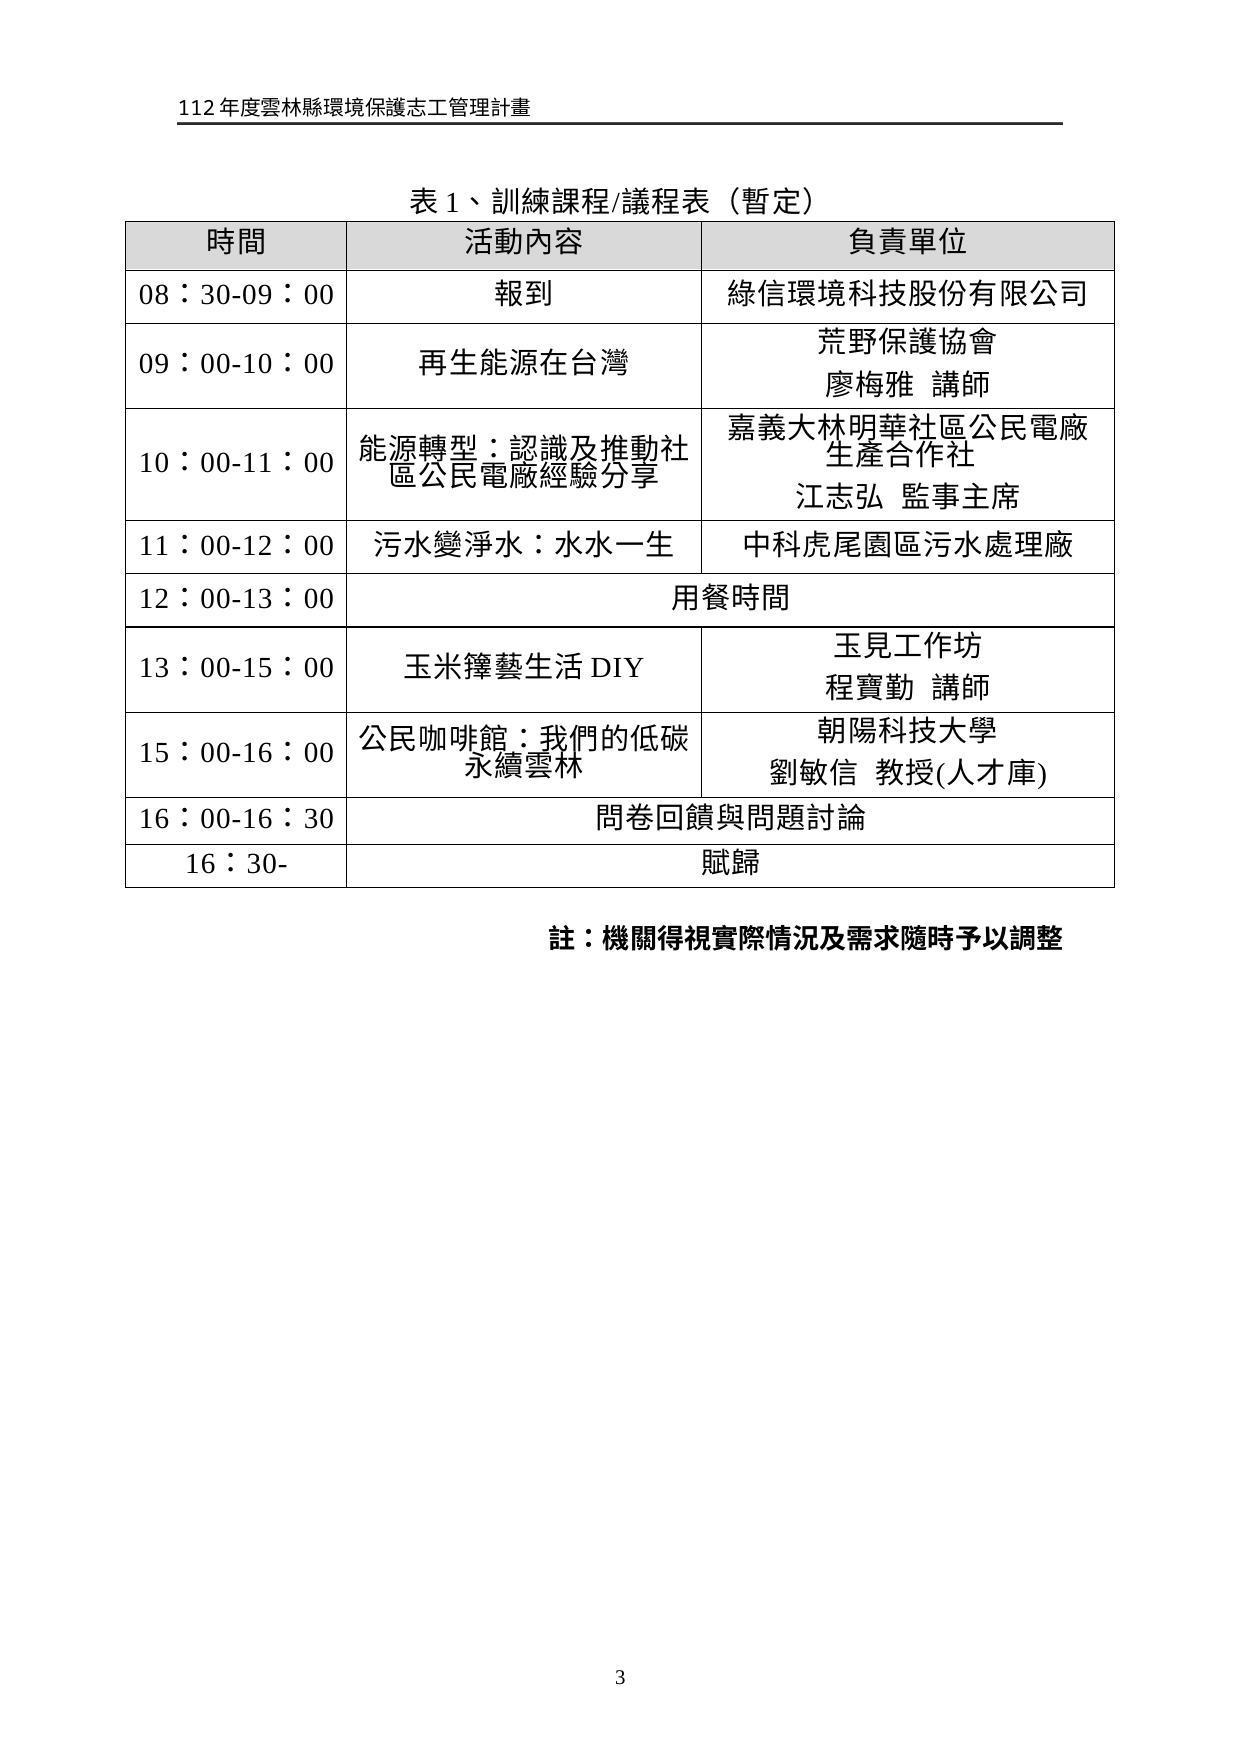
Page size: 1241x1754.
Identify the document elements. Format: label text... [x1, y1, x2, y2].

table_cell 賦歸 [347, 845, 1114, 887]
table_cell 11：00-12：00 [126, 521, 346, 573]
table_header 時間 [126, 222, 346, 269]
table_cell 15：00-16：00 [126, 713, 346, 797]
table_cell 污水變淨水：水水一生 [347, 521, 701, 573]
table_cell 08：30-09：00 [126, 271, 346, 323]
table_cell 13：00-15：00 [126, 628, 346, 712]
table_cell 綠信環境科技股份有限公司 [702, 271, 1114, 323]
table_cell 玉見工作坊 程寶勤 講師 [702, 628, 1114, 712]
table_cell 公民咖啡館：我們的低碳永續雲林 [347, 713, 701, 797]
table_cell 荒野保護協會 廖梅雅 講師 [702, 324, 1114, 408]
table_cell 嘉義大林明華社區公民電廠生產合作社 江志弘 監事主席 [702, 409, 1114, 520]
table_cell 玉米籜藝生活DIY [347, 628, 701, 712]
table_cell 16：00-16：30 [126, 798, 346, 844]
table_cell 報到 [347, 271, 701, 323]
table_cell 再生能源在台灣 [347, 324, 701, 408]
table_header 活動內容 [347, 222, 701, 269]
table_cell 10：00-11：00 [126, 409, 346, 520]
text 註：機關得視實際情況及需求隨時予以調整 [225, 895, 1063, 958]
table_cell 朝陽科技大學 劉敏信 教授(人才庫) [702, 713, 1114, 797]
table_cell 16：30- [126, 845, 346, 887]
table_header 負責單位 [702, 222, 1114, 269]
table_cell 能源轉型：認識及推動社區公民電廠經驗分享 [347, 409, 701, 520]
table_cell 12：00-13：00 [126, 574, 346, 626]
text 表1、訓練課程/議程表（暫定） [177, 158, 1063, 221]
table_cell 用餐時間 [347, 574, 1114, 626]
table_cell 09：00-10：00 [126, 324, 346, 408]
table_cell 中科虎尾園區污水處理廠 [702, 521, 1114, 573]
table_cell 問卷回饋與問題討論 [347, 798, 1114, 844]
